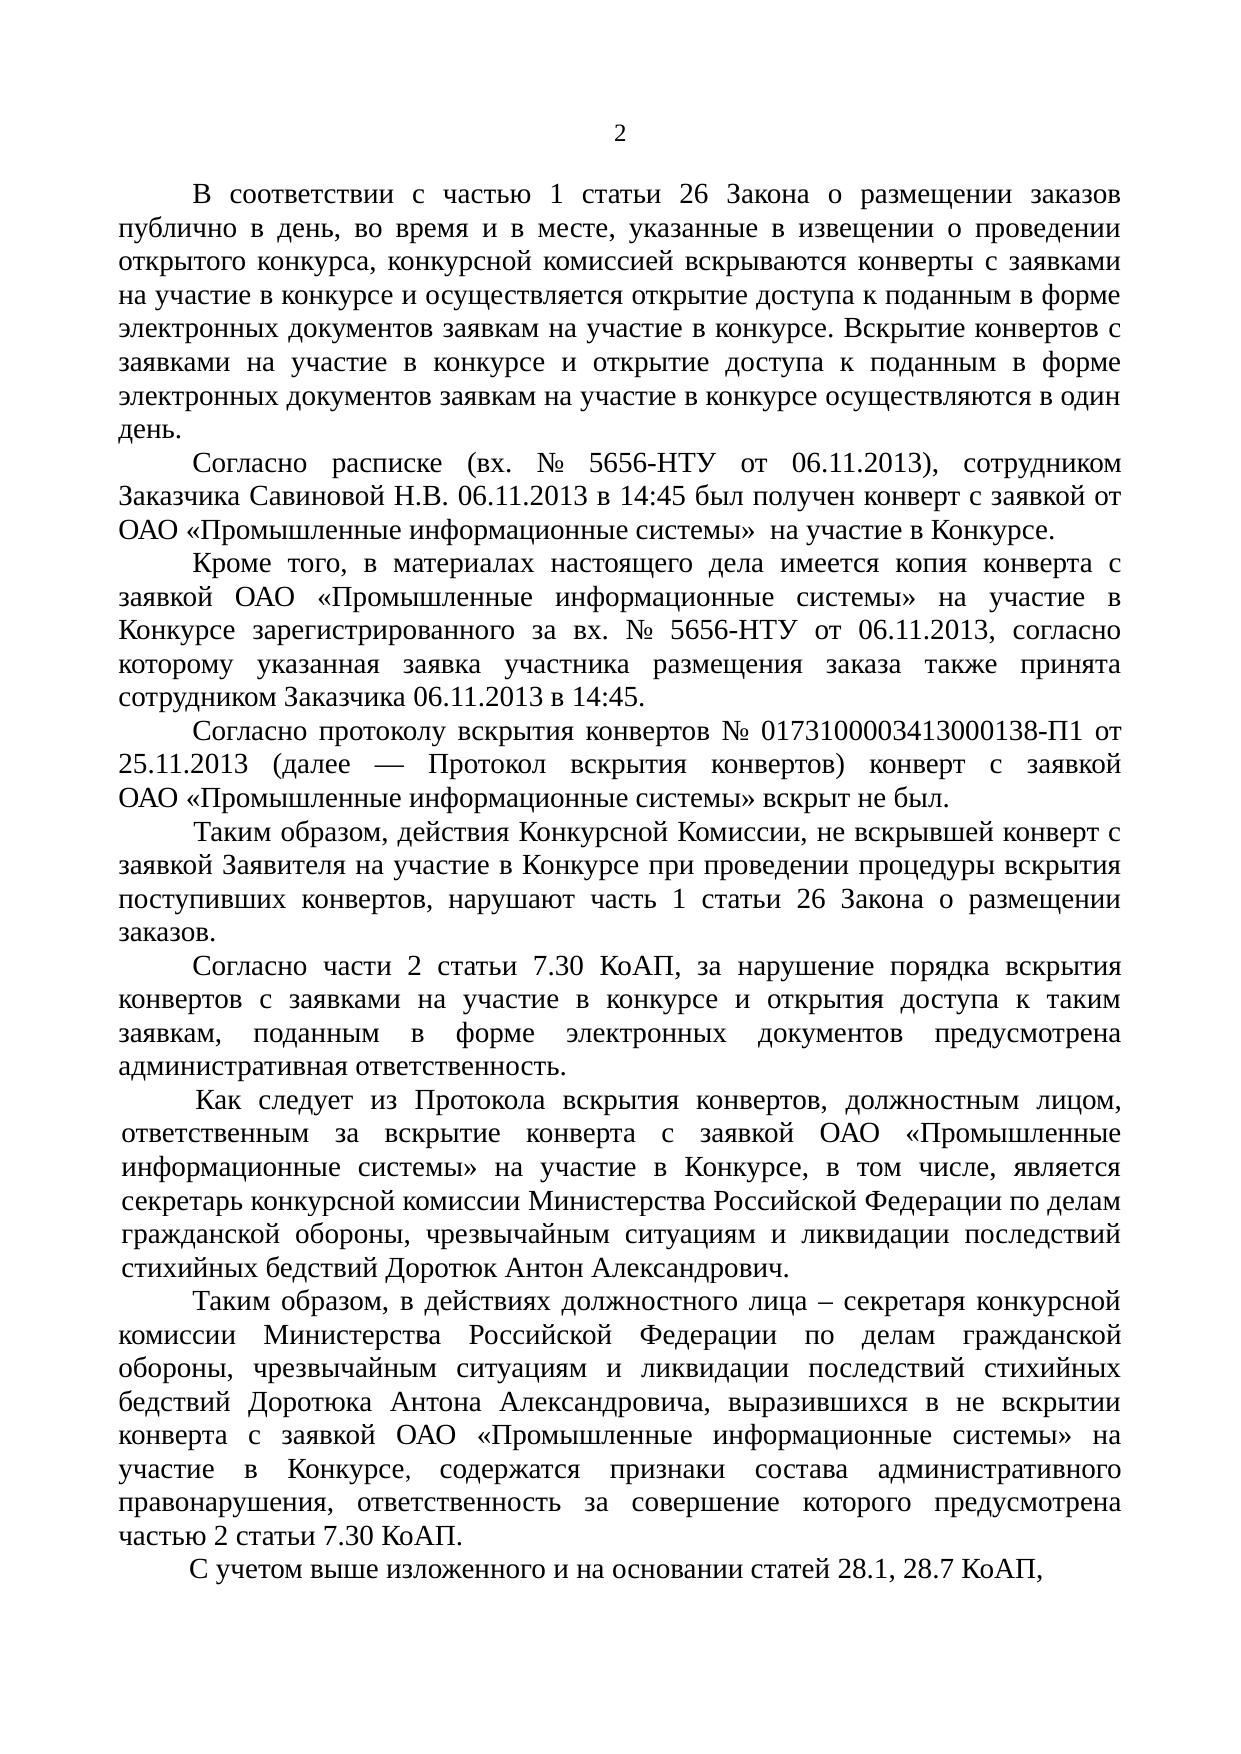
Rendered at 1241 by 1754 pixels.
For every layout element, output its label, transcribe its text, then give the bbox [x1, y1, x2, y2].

text Таким образом, действия Конкурсной Комиссии, не вскрывшей конверт с заявкой Заявителя на участие в Конкурсе при проведении процедуры вскрытия поступивших конвертов, нарушают часть 1 статьи 26 Закона о размещении заказов. [118, 814, 1122, 948]
text С учетом выше изложенного и на основании статей 28.1, 28.7 КоАП, [118, 1552, 1122, 1585]
text В соответствии с частью 1 статьи 26 Закона о размещении заказов публично в день, во время и в месте, указанные в извещении о проведении открытого конкурса, конкурсной комиссией вскрываются конверты с заявками на участие в конкурсе и осуществляется открытие доступа к поданным в форме электронных документов заявкам на участие в конкурсе. Вскрытие конвертов с заявками на участие в конкурсе и открытие доступа к поданным в форме электронных документов заявкам на участие в конкурсе осуществляются в один день. [118, 176, 1122, 445]
text Кроме того, в материалах настоящего дела имеется копия конверта с заявкой ОАО «Промышленные информационные системы» на участие в Конкурсе зарегистрированного за вх. № 5656-НТУ от 06.11.2013, согласно которому указанная заявка участника размещения заказа также принята сотрудником Заказчика 06.11.2013 в 14:45. [118, 545, 1122, 713]
text Согласно расписке (вх. № 5656-НТУ от 06.11.2013), сотрудником Заказчика Савиновой Н.В. 06.11.2013 в 14:45 был получен конверт с заявкой от ОАО «Промышленные информационные системы» на участие в Конкурсе. [118, 445, 1122, 545]
text Как следует из Протокола вскрытия конвертов, должностным лицом, ответственным за вскрытие конверта с заявкой ОАО «Промышленные информационные системы» на участие в Конкурсе, в том числе, является секретарь конкурсной комиссии Министерства Российской Федерации по делам гражданской обороны, чрезвычайным ситуациям и ликвидации последствий стихийных бедствий Доротюк Антон Александрович. [121, 1082, 1122, 1283]
text Согласно протоколу вскрытия конвертов № 0173100003413000138-П1 от 25.11.2013 (далее — Протокол вскрытия конвертов) конверт с заявкой ОАО «Промышленные информационные системы» вскрыт не был. [118, 713, 1122, 814]
text Таким образом, в действиях должностного лица – секретаря конкурсной комиссии Министерства Российской Федерации по делам гражданской обороны, чрезвычайным ситуациям и ликвидации последствий стихийных бедствий Доротюка Антона Александровича, выразившихся в не вскрытии конверта с заявкой ОАО «Промышленные информационные системы» на участие в Конкурсе, содержатся признаки состава административного правонарушения, ответственность за совершение которого предусмотрена частью 2 статьи 7.30 КоАП. [118, 1283, 1122, 1552]
text Согласно части 2 статьи 7.30 КоАП, за нарушение порядка вскрытия конвертов с заявками на участие в конкурсе и открытия доступа к таким заявкам, поданным в форме электронных документов предусмотрена административная ответственность. [118, 948, 1122, 1082]
